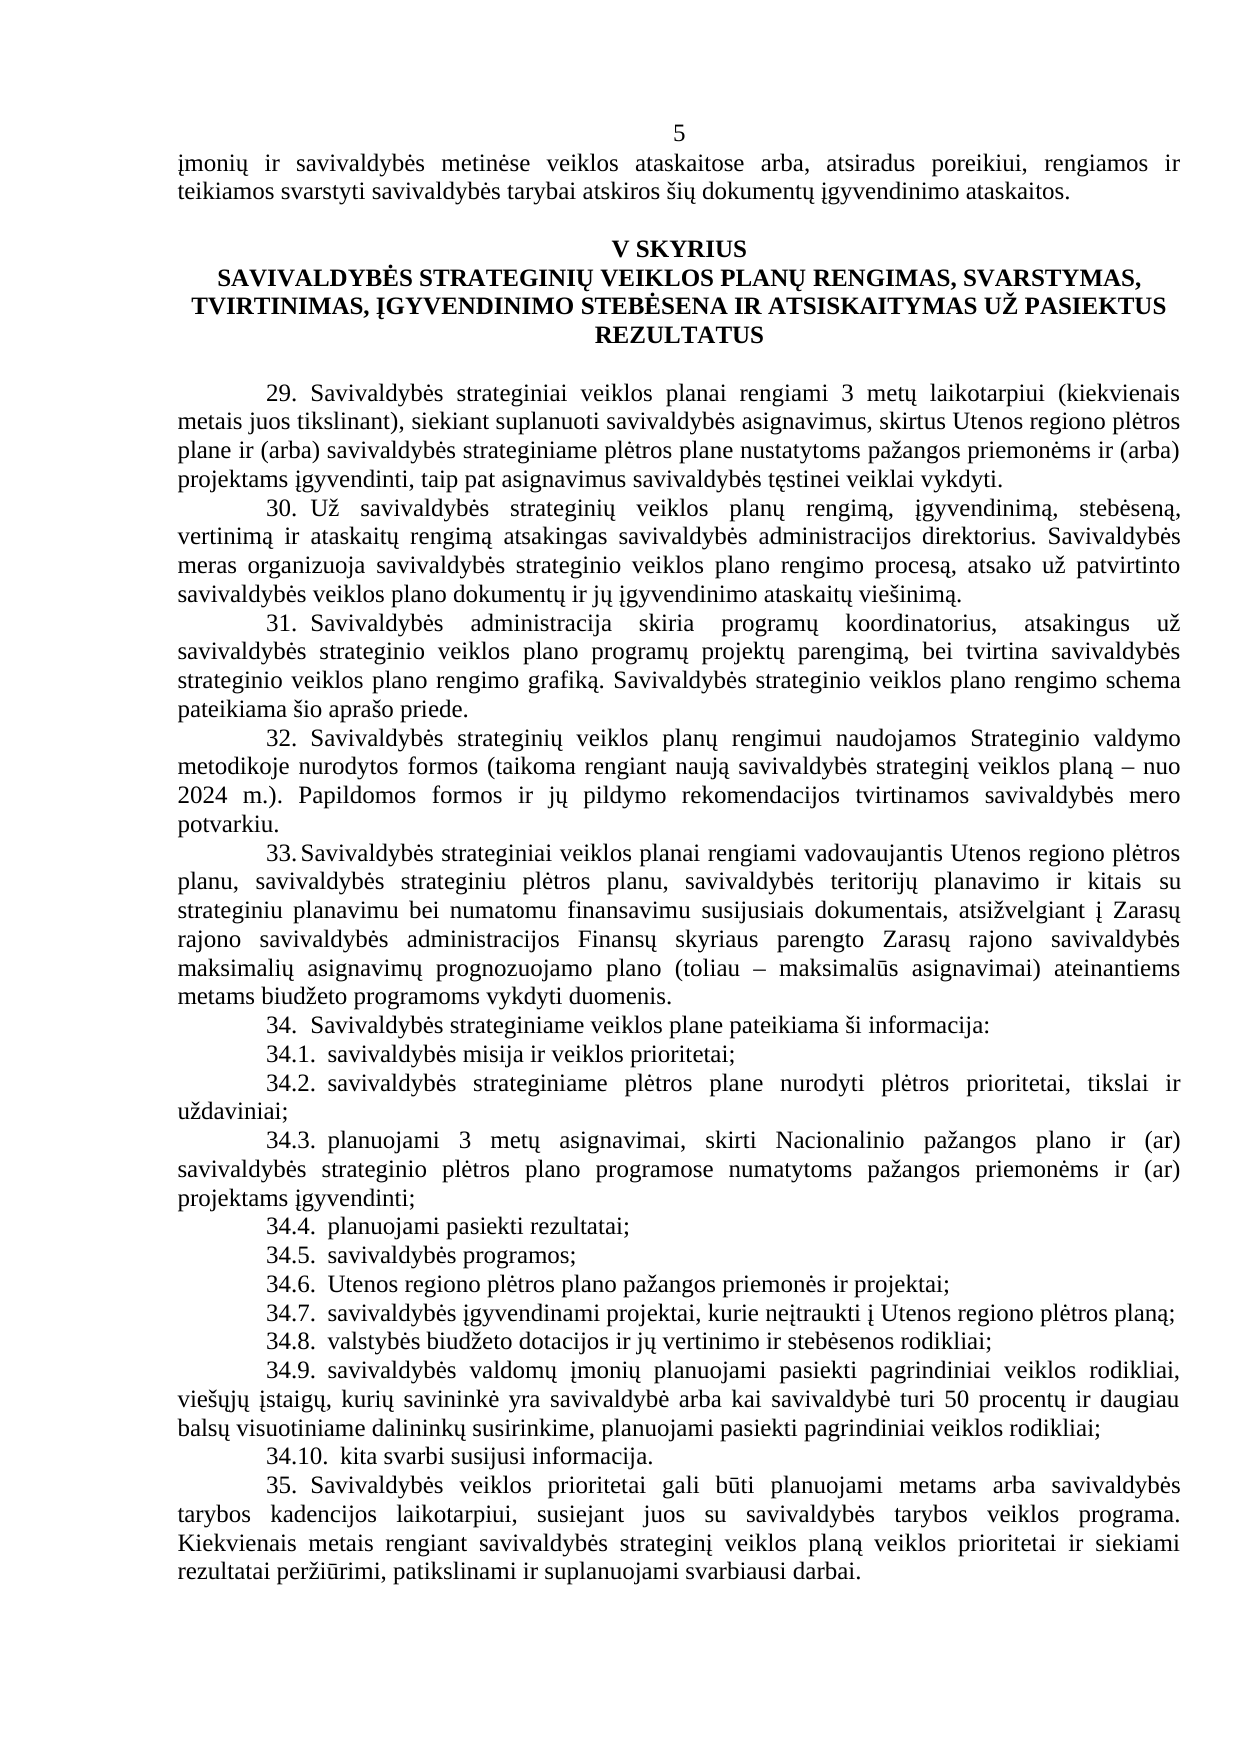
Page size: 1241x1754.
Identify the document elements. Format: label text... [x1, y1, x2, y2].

text 34.9. savivaldybės valdomų įmonių planuojami pasiekti pagrindiniai veiklos rodikliai, viešųjų įstaigų, kurių savininkė yra savivaldybė arba kai savivaldybė turi 50 procentų ir daugiau balsų visuotiniame dalininkų susirinkime, planuojami pasiekti pagrindiniai veiklos rodikliai; [177, 1355, 1181, 1441]
text 34.8. valstybės biudžeto dotacijos ir jų vertinimo ir stebėsenos rodikliai; [177, 1326, 1181, 1355]
text 29. Savivaldybės strateginiai veiklos planai rengiami 3 metų laikotarpiui (kiekvienais metais juos tikslinant), siekiant suplanuoti savivaldybės asignavimus, skirtus Utenos regiono plėtros plane ir (arba) savivaldybės strateginiame plėtros plane nustatytoms pažangos priemonėms ir (arba) projektams įgyvendinti, taip pat asignavimus savivaldybės tęstinei veiklai vykdyti. [177, 378, 1181, 493]
text 34.5. savivaldybės programos; [177, 1240, 1181, 1269]
text 32. Savivaldybės strateginių veiklos planų rengimui naudojamos Strateginio valdymo metodikoje nurodytos formos (taikoma rengiant naują savivaldybės strateginį veiklos planą – nuo 2024 m.). Papildomos formos ir jų pildymo rekomendacijos tvirtinamos savivaldybės mero potvarkiu. [177, 723, 1181, 838]
text 34.2. savivaldybės strateginiame plėtros plane nurodyti plėtros prioritetai, tikslai ir uždaviniai; [177, 1068, 1181, 1125]
text 31. Savivaldybės administracija skiria programų koordinatorius, atsakingus už savivaldybės strateginio veiklos plano programų projektų parengimą, bei tvirtina savivaldybės strateginio veiklos plano rengimo grafiką. Savivaldybės strateginio veiklos plano rengimo schema pateikiama šio aprašo priede. [177, 608, 1181, 723]
text 34.4. planuojami pasiekti rezultatai; [177, 1211, 1181, 1240]
text 34.3. planuojami 3 metų asignavimai, skirti Nacionalinio pažangos plano ir (ar) savivaldybės strateginio plėtros plano programose numatytoms pažangos priemonėms ir (ar) projektams įgyvendinti; [177, 1125, 1181, 1211]
text 30. Už savivaldybės strateginių veiklos planų rengimą, įgyvendinimą, stebėseną, vertinimą ir ataskaitų rengimą atsakingas savivaldybės administracijos direktorius. Savivaldybės meras organizuoja savivaldybės strateginio veiklos plano rengimo procesą, atsako už patvirtinto savivaldybės veiklos plano dokumentų ir jų įgyvendinimo ataskaitų viešinimą. [177, 493, 1181, 608]
text 33. Savivaldybės strateginiai veiklos planai rengiami vadovaujantis Utenos regiono plėtros planu, savivaldybės strateginiu plėtros planu, savivaldybės teritorijų planavimo ir kitais su strateginiu planavimu bei numatomu finansavimu susijusiais dokumentais, atsižvelgiant į Zarasų rajono savivaldybės administracijos Finansų skyriaus parengto Zarasų rajono savivaldybės maksimalių asignavimų prognozuojamo plano (toliau – maksimalūs asignavimai) ateinantiems metams biudžeto programoms vykdyti duomenis. [177, 838, 1181, 1010]
text 34.6. Utenos regiono plėtros plano pažangos priemonės ir projektai; [177, 1269, 1181, 1298]
text SAVIVALDYBĖS STRATEGINIŲ VEIKLOS PLANŲ RENGIMAS, SVARSTYMAS, TVIRTINIMAS, ĮGYVENDINIMO STEBĖSENA IR ATSISKAITYMAS UŽ PASIEKTUS REZULTATUS [177, 263, 1181, 349]
text V SKYRIUS [177, 234, 1181, 263]
text įmonių ir savivaldybės metinėse veiklos ataskaitose arba, atsiradus poreikiui, rengiamos ir teikiamos svarstyti savivaldybės tarybai atskiros šių dokumentų įgyvendinimo ataskaitos. [177, 148, 1181, 205]
text 35. Savivaldybės veiklos prioritetai gali būti planuojami metams arba savivaldybės tarybos kadencijos laikotarpiui, susiejant juos su savivaldybės tarybos veiklos programa. Kiekvienais metais rengiant savivaldybės strateginį veiklos planą veiklos prioritetai ir siekiami rezultatai peržiūrimi, patikslinami ir suplanuojami svarbiausi darbai. [177, 1470, 1181, 1585]
text 34.7. savivaldybės įgyvendinami projektai, kurie neįtraukti į Utenos regiono plėtros planą; [177, 1298, 1181, 1326]
text 34.10. kita svarbi susijusi informacija. [177, 1441, 1181, 1470]
text 34.1. savivaldybės misija ir veiklos prioritetai; [177, 1039, 1181, 1068]
text 34. Savivaldybės strateginiame veiklos plane pateikiama ši informacija: [177, 1010, 1181, 1039]
